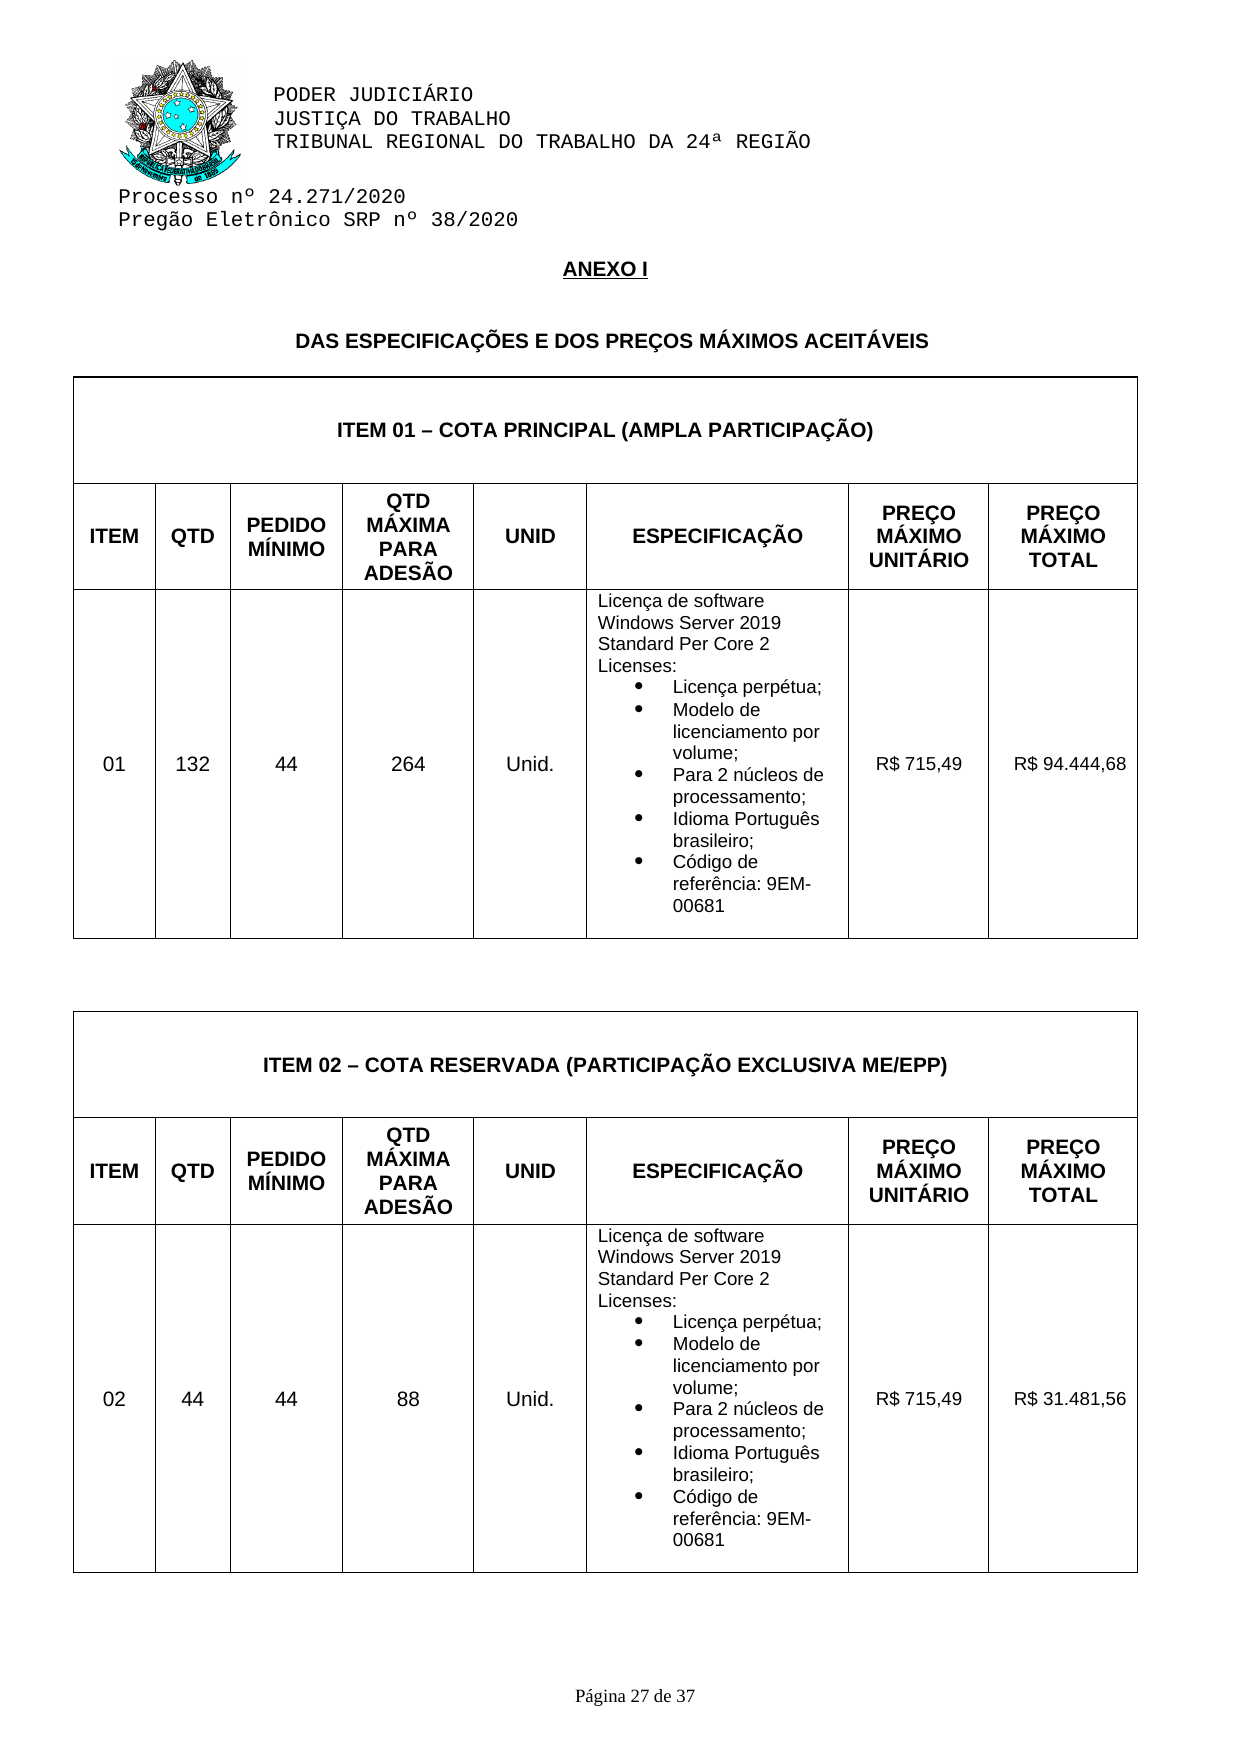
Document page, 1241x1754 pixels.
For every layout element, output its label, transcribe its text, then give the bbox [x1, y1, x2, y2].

table_cell R$ 94.444,68 [989, 590, 1137, 938]
table_cell UNID [474, 484, 586, 589]
table_cell 264 [343, 590, 473, 938]
table_cell PEDIDO MÍNIMO [231, 1118, 342, 1224]
table_cell PREÇO MÁXIMO TOTAL [989, 484, 1137, 589]
table_cell 44 [231, 590, 342, 938]
table_cell 88 [343, 1225, 473, 1572]
table_cell PREÇO MÁXIMO TOTAL [989, 1118, 1137, 1224]
text DAS ESPECIFICAÇÕES E DOS PREÇOS MÁXIMOS ACEITÁVEIS [74, 328, 1151, 352]
table_cell 44 [231, 1225, 342, 1572]
table_cell ESPECIFICAÇÃO [587, 484, 848, 589]
table_cell 132 [156, 590, 230, 938]
table_cell ESPECIFICAÇÃO [587, 1118, 848, 1224]
table_cell Licença de software Windows Server 2019 Standard Per Core 2 Licenses: Licença perpétua; Modelo de licenciamento por volume; Para 2 núcleos de processamento; Idioma Português brasileiro; Código de referência: 9EM-00681 [587, 590, 848, 938]
picture [118, 59, 243, 186]
table_header ITEM 02 – COTA RESERVADA (PARTICIPAÇÃO EXCLUSIVA ME/EPP) [74, 1012, 1137, 1117]
table_cell QTD [156, 484, 230, 589]
text ANEXO I [59, 257, 1151, 281]
table_cell Unid. [474, 1225, 586, 1572]
table_cell ITEM [74, 484, 155, 589]
table_cell ITEM [74, 1118, 155, 1224]
table_cell QTD MÁXIMA PARA ADESÃO [343, 484, 473, 589]
table_cell 02 [74, 1225, 155, 1572]
table_cell 44 [156, 1225, 230, 1572]
table_cell R$ 715,49 [849, 590, 988, 938]
table_cell R$ 715,49 [849, 1225, 988, 1572]
table_cell PREÇO MÁXIMO UNITÁRIO [849, 1118, 988, 1224]
table_cell UNID [474, 1118, 586, 1224]
table_cell Unid. [474, 590, 586, 938]
table_cell PEDIDO MÍNIMO [231, 484, 342, 589]
table_cell Licença de software Windows Server 2019 Standard Per Core 2 Licenses: Licença perpétua; Modelo de licenciamento por volume; Para 2 núcleos de processamento; Idioma Português brasileiro; Código de referência: 9EM-00681 [587, 1225, 848, 1572]
table_cell QTD MÁXIMA PARA ADESÃO [343, 1118, 473, 1224]
table_cell R$ 31.481,56 [989, 1225, 1137, 1572]
table_cell QTD [156, 1118, 230, 1224]
table_cell PREÇO MÁXIMO UNITÁRIO [849, 484, 988, 589]
table_header ITEM 01 – COTA PRINCIPAL (AMPLA PARTICIPAÇÃO) [74, 378, 1137, 483]
table_cell 01 [74, 590, 155, 938]
